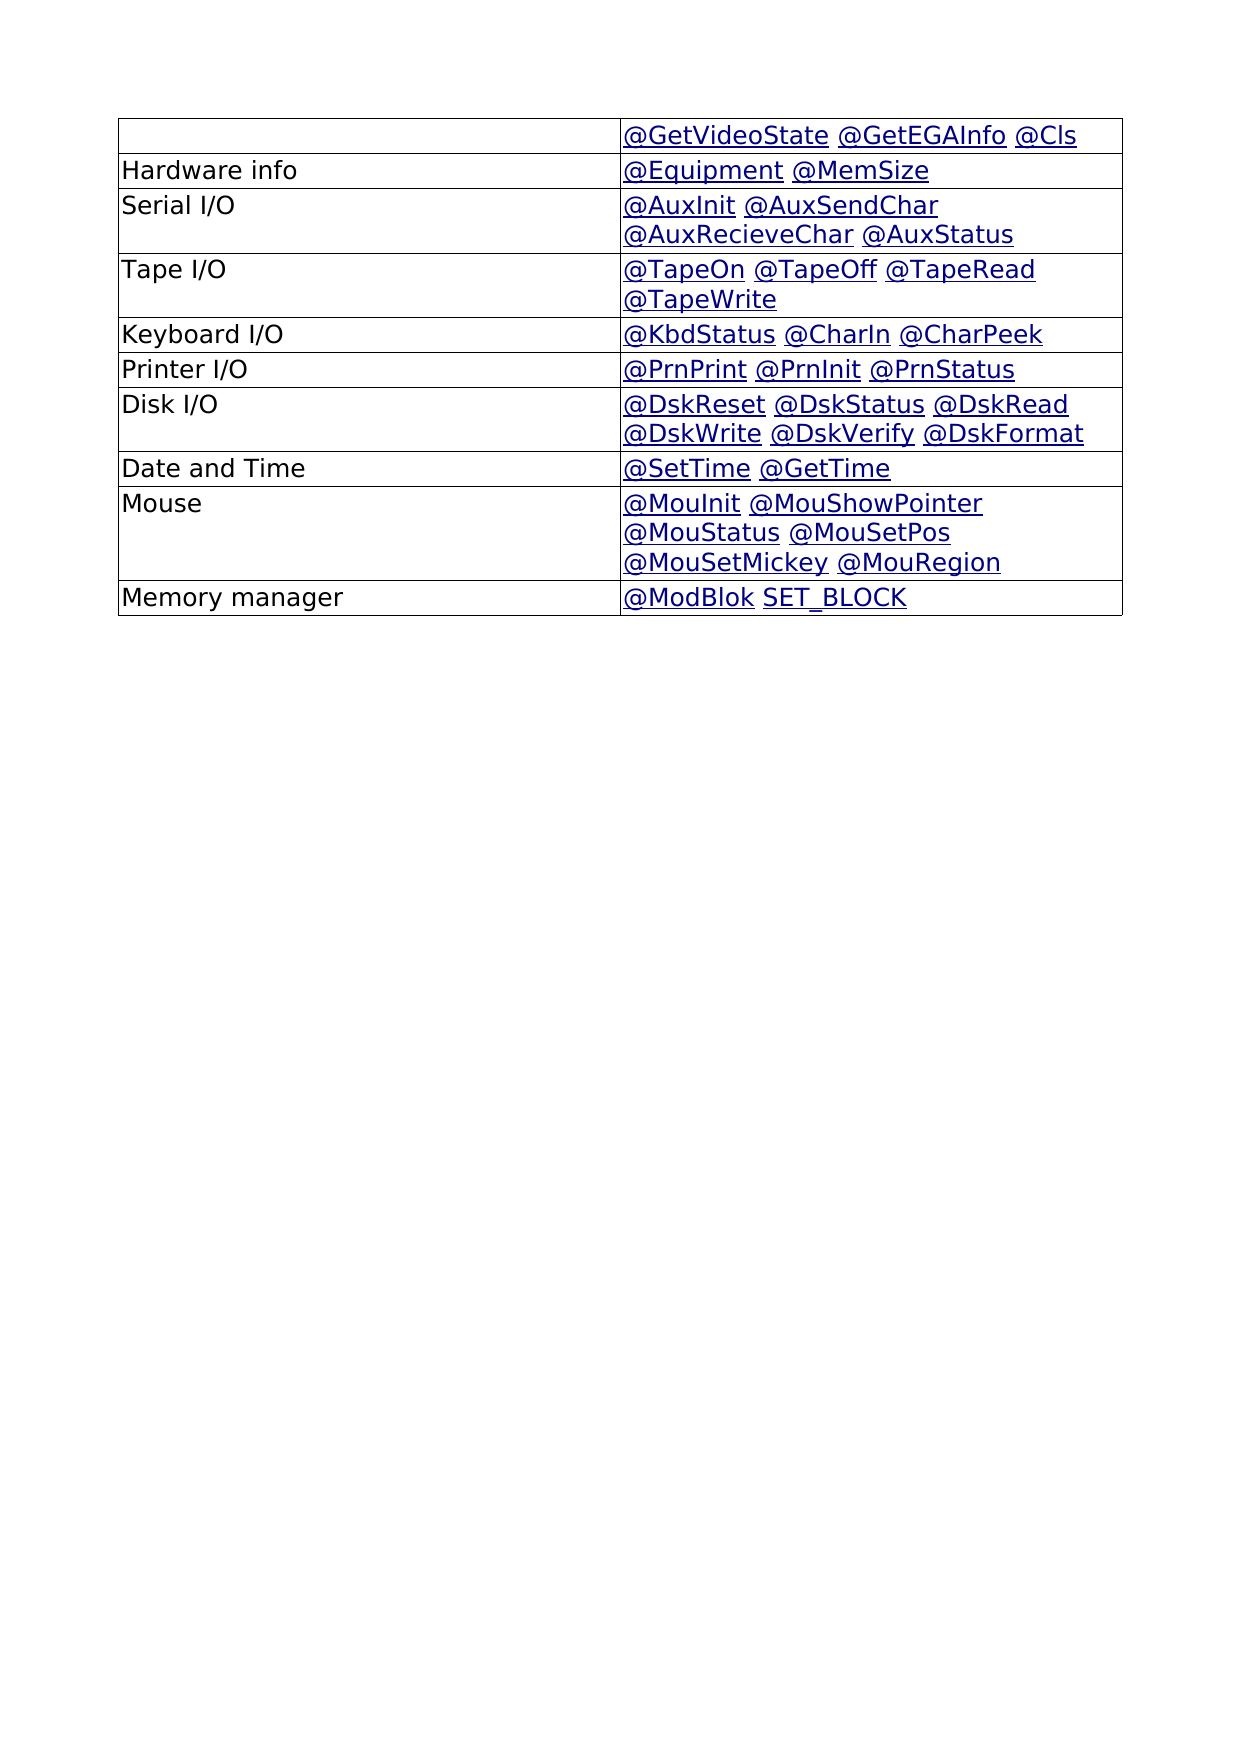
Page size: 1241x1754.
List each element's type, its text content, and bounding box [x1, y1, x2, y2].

table_cell Date and Time [119, 452, 620, 486]
table_cell @PrnPrint @PrnInit @PrnStatus [621, 353, 1122, 387]
table_cell @ModBlok SET_BLOCK [621, 581, 1122, 615]
table_cell Memory manager [119, 581, 620, 615]
table_cell @SetTime @GetTime [621, 452, 1122, 486]
table_cell @DskReset @DskStatus @DskRead @DskWrite @DskVerify @DskFormat [621, 388, 1122, 451]
table_cell @GetVideoState @GetEGAInfo @Cls [621, 119, 1122, 153]
table_cell @Equipment @MemSize [621, 154, 1122, 188]
table_cell Hardware info [119, 154, 620, 188]
table_cell Keyboard I/O [119, 318, 620, 352]
table_cell @TapeOn @TapeOff @TapeRead @TapeWrite [621, 254, 1122, 317]
table_cell Mouse [119, 487, 620, 580]
table_cell @KbdStatus @CharIn @CharPeek [621, 318, 1122, 352]
table_cell [119, 119, 620, 153]
table_cell Tape I/O [119, 254, 620, 317]
table_cell @AuxInit @AuxSendChar @AuxRecieveChar @AuxStatus [621, 189, 1122, 253]
table_cell @MouInit @MouShowPointer @MouStatus @MouSetPos @MouSetMickey @MouRegion [621, 487, 1122, 580]
table_cell Printer I/O [119, 353, 620, 387]
table_cell Disk I/O [119, 388, 620, 451]
table_cell Serial I/O [119, 189, 620, 253]
